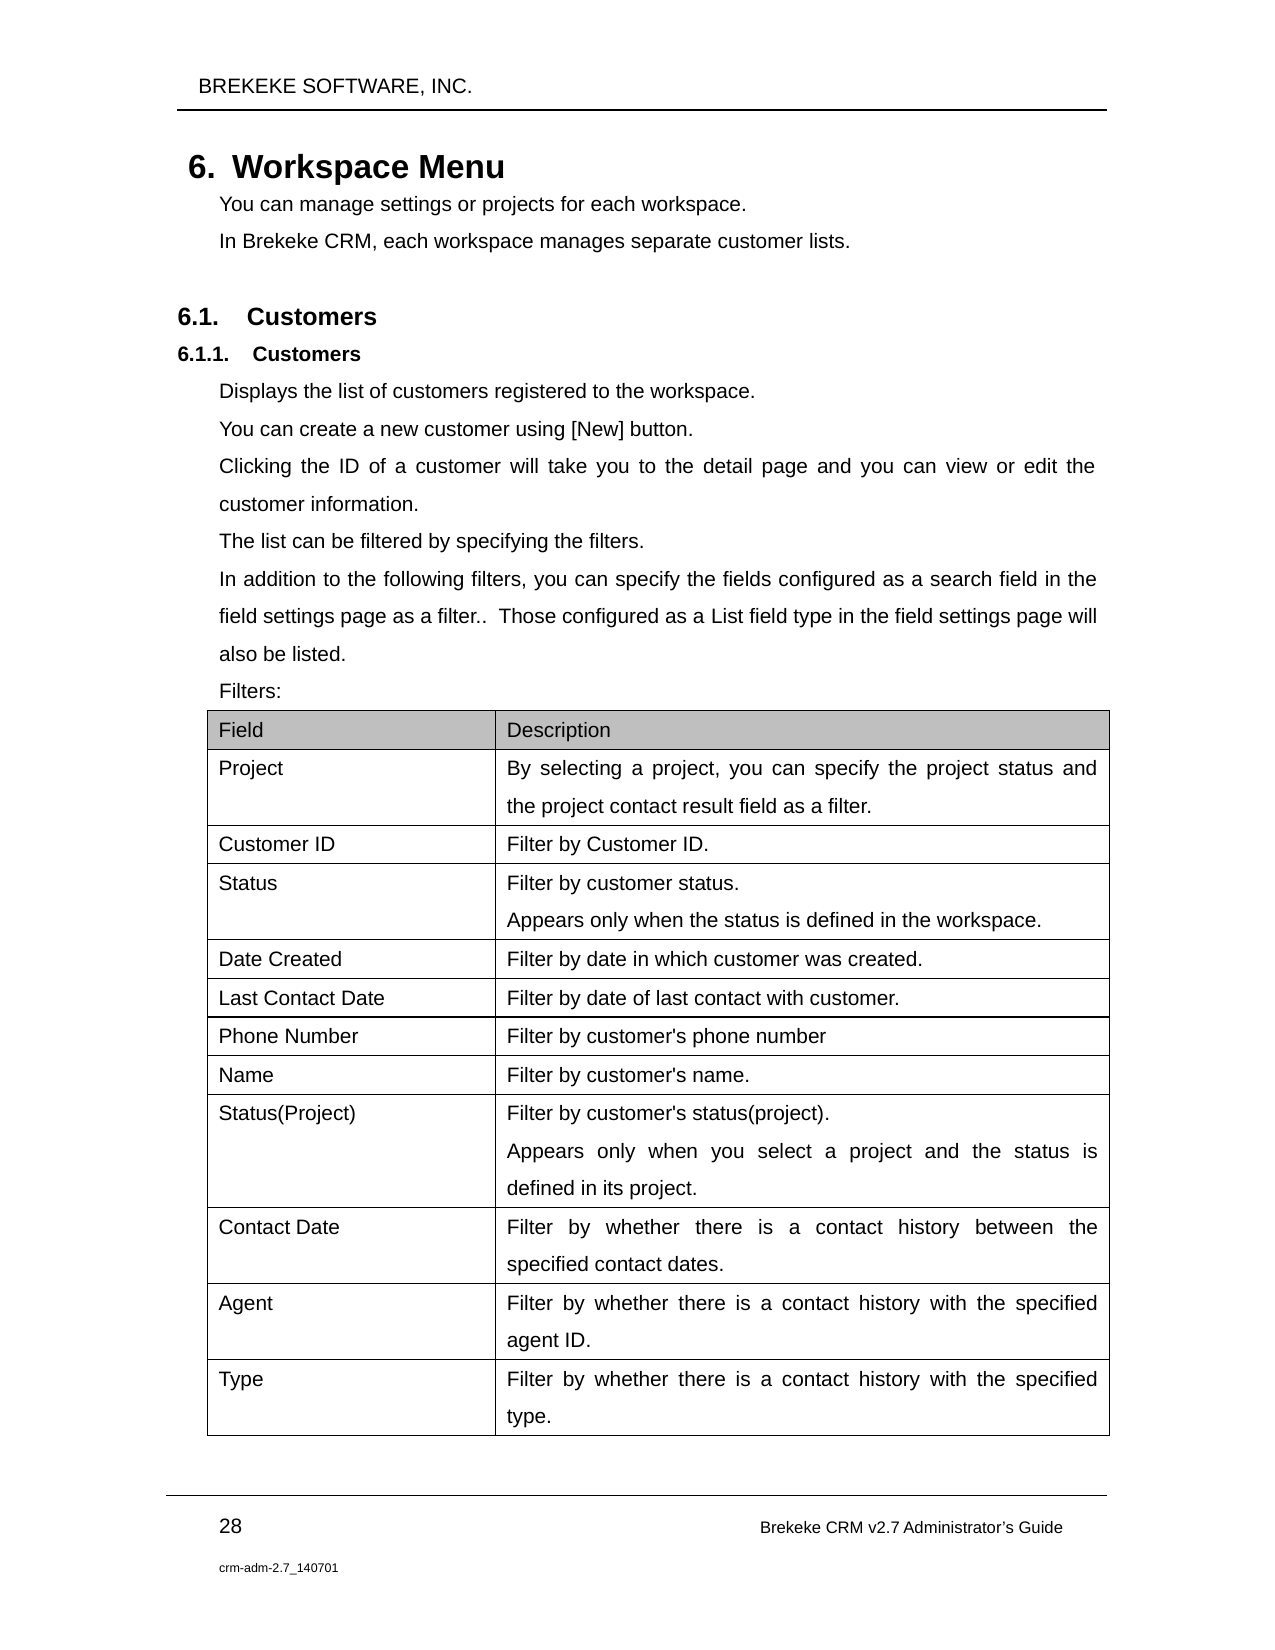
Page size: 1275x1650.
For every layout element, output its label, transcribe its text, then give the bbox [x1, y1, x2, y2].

table_header Field [208, 711, 495, 749]
text You can manage settings or projects for each workspace. [219, 185, 1098, 223]
table_cell Filter by customer's phone number [496, 1018, 1109, 1055]
table_cell Filter by customer's status(project). Appears only when you select a project and the status is defined in its project. [496, 1095, 1109, 1207]
text In Brekeke CRM, each workspace manages separate customer lists. [219, 223, 1098, 260]
table_cell Project [208, 750, 495, 825]
table_cell Filter by customer's name. [496, 1056, 1109, 1093]
table_cell Status(Project) [208, 1095, 495, 1207]
table_cell Filter by whether there is a contact history between the specified contact dates. [496, 1208, 1109, 1283]
table_cell Name [208, 1056, 495, 1093]
table_cell Agent [208, 1284, 495, 1359]
table_cell Type [208, 1360, 495, 1435]
text In addition to the following filters, you can specify the fields configured as a search field in the field settings page as a filter.. Those configured as a List field type in the field settings page will also be listed. [219, 560, 1098, 673]
table_cell Date Created [208, 940, 495, 978]
table_cell Filter by customer status. Appears only when the status is defined in the workspace. [496, 864, 1109, 939]
table_cell Filter by Customer ID. [496, 826, 1109, 863]
table_cell Status [208, 864, 495, 939]
table_cell Customer ID [208, 826, 495, 863]
text Clicking the ID of a customer will take you to the detail page and you can view or edit the customer information. [219, 448, 1098, 523]
table_cell Filter by whether there is a contact history with the specified type. [496, 1360, 1109, 1435]
table_cell Filter by date in which customer was created. [496, 940, 1109, 978]
table_cell Contact Date [208, 1208, 495, 1283]
text Filters: [219, 673, 1098, 710]
text The list can be filtered by specifying the filters. [219, 523, 1098, 560]
table_cell By selecting a project, you can specify the project status and the project contact result field as a filter. [496, 750, 1109, 825]
table_cell Filter by date of last contact with customer. [496, 979, 1109, 1016]
table_cell Filter by whether there is a contact history with the specified agent ID. [496, 1284, 1109, 1359]
table_header Description [496, 711, 1109, 749]
subtitle Customers [177, 335, 1098, 373]
text Displays the list of customers registered to the workspace. [219, 373, 1098, 410]
table_cell Last Contact Date [208, 979, 495, 1016]
table_cell Phone Number [208, 1018, 495, 1055]
subtitle Customers [177, 298, 1098, 335]
text You can create a new customer using [New] button. [219, 410, 1098, 448]
subtitle Workspace Menu [188, 148, 1098, 185]
